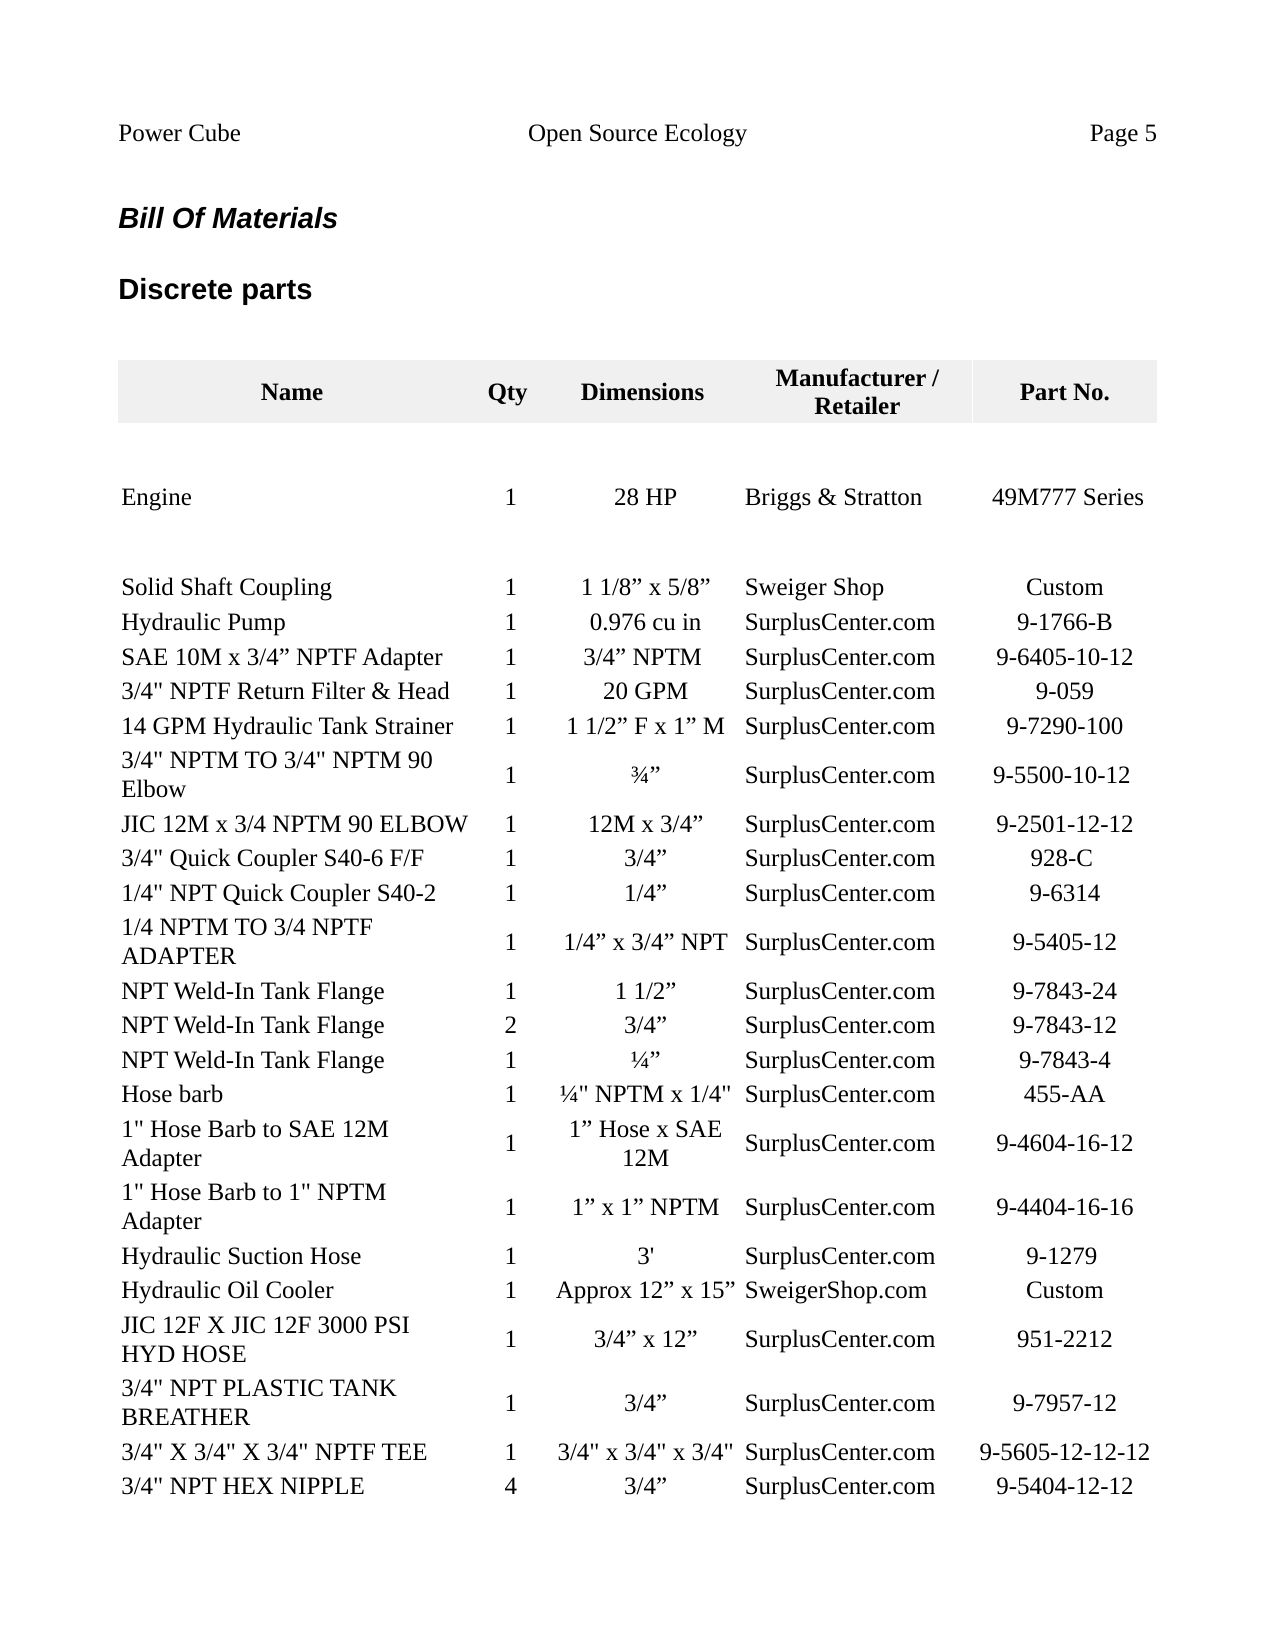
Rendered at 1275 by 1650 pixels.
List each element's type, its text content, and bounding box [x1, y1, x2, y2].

table_cell 1 [472, 806, 549, 840]
table_cell SurplusCenter.com [742, 708, 972, 742]
table_cell 1 [472, 423, 549, 569]
table_cell 1 [472, 1370, 549, 1434]
table_cell 9-4404-16-16 [973, 1175, 1157, 1238]
table_cell 9-1766-B [973, 604, 1157, 639]
table_cell 3/4” [549, 1008, 742, 1042]
table_cell 1 1/2” [549, 973, 742, 1007]
table_header Part No. [973, 360, 1157, 423]
table_cell 12M x 3/4” [549, 806, 742, 840]
table_cell 1 [472, 604, 549, 639]
table_cell SurplusCenter.com [742, 673, 972, 708]
subtitle Discrete parts [118, 272, 1157, 306]
table_cell 9-5605-12-12-12 [973, 1434, 1157, 1468]
table_cell 1 [472, 1077, 549, 1111]
table_cell 3/4" NPT PLASTIC TANK BREATHER [118, 1370, 472, 1434]
table_cell 9-7843-12 [973, 1008, 1157, 1042]
table_cell SurplusCenter.com [742, 1370, 972, 1434]
table_cell 951-2212 [973, 1307, 1157, 1370]
subtitle Bill Of Materials [118, 201, 1157, 235]
table_cell Hydraulic Pump [118, 604, 472, 639]
table_cell 3/4” [549, 1468, 742, 1503]
table_cell 9-7957-12 [973, 1370, 1157, 1434]
table_cell 3/4” [549, 840, 742, 875]
table_cell 1” x 1” NPTM [549, 1175, 742, 1238]
table_cell 2 [472, 1008, 549, 1042]
table_cell 4 [472, 1468, 549, 1503]
table_cell 9-6405-10-12 [973, 639, 1157, 673]
table_cell 9-059 [973, 673, 1157, 708]
table_cell 1 [472, 673, 549, 708]
table_cell Briggs & Stratton [742, 423, 972, 569]
table_cell 9-5404-12-12 [973, 1468, 1157, 1503]
table_cell Hydraulic Oil Cooler [118, 1273, 472, 1307]
table_cell NPT Weld-In Tank Flange [118, 1008, 472, 1042]
table_cell SurplusCenter.com [742, 1307, 972, 1370]
table_cell 1 [472, 1175, 549, 1238]
table_cell SurplusCenter.com [742, 1077, 972, 1111]
table_cell Sweiger Shop [742, 570, 972, 604]
table_cell 28 HP [549, 423, 742, 569]
table_cell 1 [472, 1042, 549, 1077]
table_cell NPT Weld-In Tank Flange [118, 973, 472, 1007]
table_cell SweigerShop.com [742, 1273, 972, 1307]
table_cell 3/4" x 3/4" x 3/4" [549, 1434, 742, 1468]
table_cell 1/4” x 3/4” NPT [549, 910, 742, 973]
table_cell 1 [472, 708, 549, 742]
table_cell 1 [472, 1111, 549, 1174]
table_cell ¾” [549, 743, 742, 806]
table_cell 9-5500-10-12 [973, 743, 1157, 806]
table_cell 3' [549, 1238, 742, 1272]
table_cell 0.976 cu in [549, 604, 742, 639]
table_cell 928-C [973, 840, 1157, 875]
table_cell Solid Shaft Coupling [118, 570, 472, 604]
table_cell 9-5405-12 [973, 910, 1157, 973]
table_cell SurplusCenter.com [742, 806, 972, 840]
table_cell SurplusCenter.com [742, 1042, 972, 1077]
table_cell Engine [118, 423, 472, 569]
table_header Dimensions [549, 360, 742, 423]
table_cell 1” Hose x SAE 12M [549, 1111, 742, 1174]
table_cell 9-2501-12-12 [973, 806, 1157, 840]
table_cell 1/4” [549, 875, 742, 909]
table_cell 455-AA [973, 1077, 1157, 1111]
table_cell 1 [472, 875, 549, 909]
table_cell 1 [472, 743, 549, 806]
table_cell Approx 12” x 15” [549, 1273, 742, 1307]
table_cell SurplusCenter.com [742, 840, 972, 875]
table_cell 1 [472, 840, 549, 875]
table_cell JIC 12F X JIC 12F 3000 PSI HYD HOSE [118, 1307, 472, 1370]
table_cell SurplusCenter.com [742, 639, 972, 673]
table_cell 3/4" NPTF Return Filter & Head [118, 673, 472, 708]
table_cell ¼" NPTM x 1/4" [549, 1077, 742, 1111]
table_cell SurplusCenter.com [742, 1238, 972, 1272]
table_header Qty [472, 360, 549, 423]
table_cell 1" Hose Barb to SAE 12M Adapter [118, 1111, 472, 1174]
table_cell SurplusCenter.com [742, 1434, 972, 1468]
table_cell 3/4" NPTM TO 3/4" NPTM 90 Elbow [118, 743, 472, 806]
table_cell 1 1/8” x 5/8” [549, 570, 742, 604]
table_cell SurplusCenter.com [742, 1008, 972, 1042]
table_cell SurplusCenter.com [742, 1468, 972, 1503]
table_cell 1/4 NPTM TO 3/4 NPTF ADAPTER [118, 910, 472, 973]
table_cell 1 1/2” F x 1” M [549, 708, 742, 742]
table_cell 1 [472, 1238, 549, 1272]
table_cell 3/4" NPT HEX NIPPLE [118, 1468, 472, 1503]
table_cell 9-7843-4 [973, 1042, 1157, 1077]
table_cell NPT Weld-In Tank Flange [118, 1042, 472, 1077]
table_cell 3/4” [549, 1370, 742, 1434]
table_cell Hose barb [118, 1077, 472, 1111]
table_header Manufacturer / Retailer [742, 360, 972, 423]
table_cell SurplusCenter.com [742, 910, 972, 973]
table_cell SurplusCenter.com [742, 973, 972, 1007]
table_cell 1 [472, 570, 549, 604]
table_cell SurplusCenter.com [742, 1111, 972, 1174]
table_cell 1 [472, 973, 549, 1007]
table_cell SurplusCenter.com [742, 1175, 972, 1238]
table_cell 9-7290-100 [973, 708, 1157, 742]
table_cell 1 [472, 1434, 549, 1468]
table_cell 1" Hose Barb to 1" NPTM Adapter [118, 1175, 472, 1238]
table_cell 3/4" X 3/4" X 3/4" NPTF TEE [118, 1434, 472, 1468]
table_cell 3/4" Quick Coupler S40-6 F/F [118, 840, 472, 875]
table_cell 1 [472, 639, 549, 673]
table_cell ¼” [549, 1042, 742, 1077]
table_cell SurplusCenter.com [742, 875, 972, 909]
table_cell 9-4604-16-12 [973, 1111, 1157, 1174]
table_cell 1/4" NPT Quick Coupler S40-2 [118, 875, 472, 909]
table_cell Custom [973, 1273, 1157, 1307]
table_cell 49M777 Series [973, 423, 1157, 569]
table_cell 9-1279 [973, 1238, 1157, 1272]
table_cell Custom [973, 570, 1157, 604]
table_cell 3/4” x 12” [549, 1307, 742, 1370]
table_cell SAE 10M x 3/4” NPTF Adapter [118, 639, 472, 673]
table_cell JIC 12M x 3/4 NPTM 90 ELBOW [118, 806, 472, 840]
table_cell 9-7843-24 [973, 973, 1157, 1007]
table_cell 9-6314 [973, 875, 1157, 909]
table_cell 20 GPM [549, 673, 742, 708]
table_cell 1 [472, 1273, 549, 1307]
table_cell Hydraulic Suction Hose [118, 1238, 472, 1272]
table_cell SurplusCenter.com [742, 604, 972, 639]
table_cell 1 [472, 1307, 549, 1370]
table_cell SurplusCenter.com [742, 743, 972, 806]
table_cell 3/4” NPTM [549, 639, 742, 673]
table_header Name [118, 360, 472, 423]
table_cell 1 [472, 910, 549, 973]
table_cell 14 GPM Hydraulic Tank Strainer [118, 708, 472, 742]
